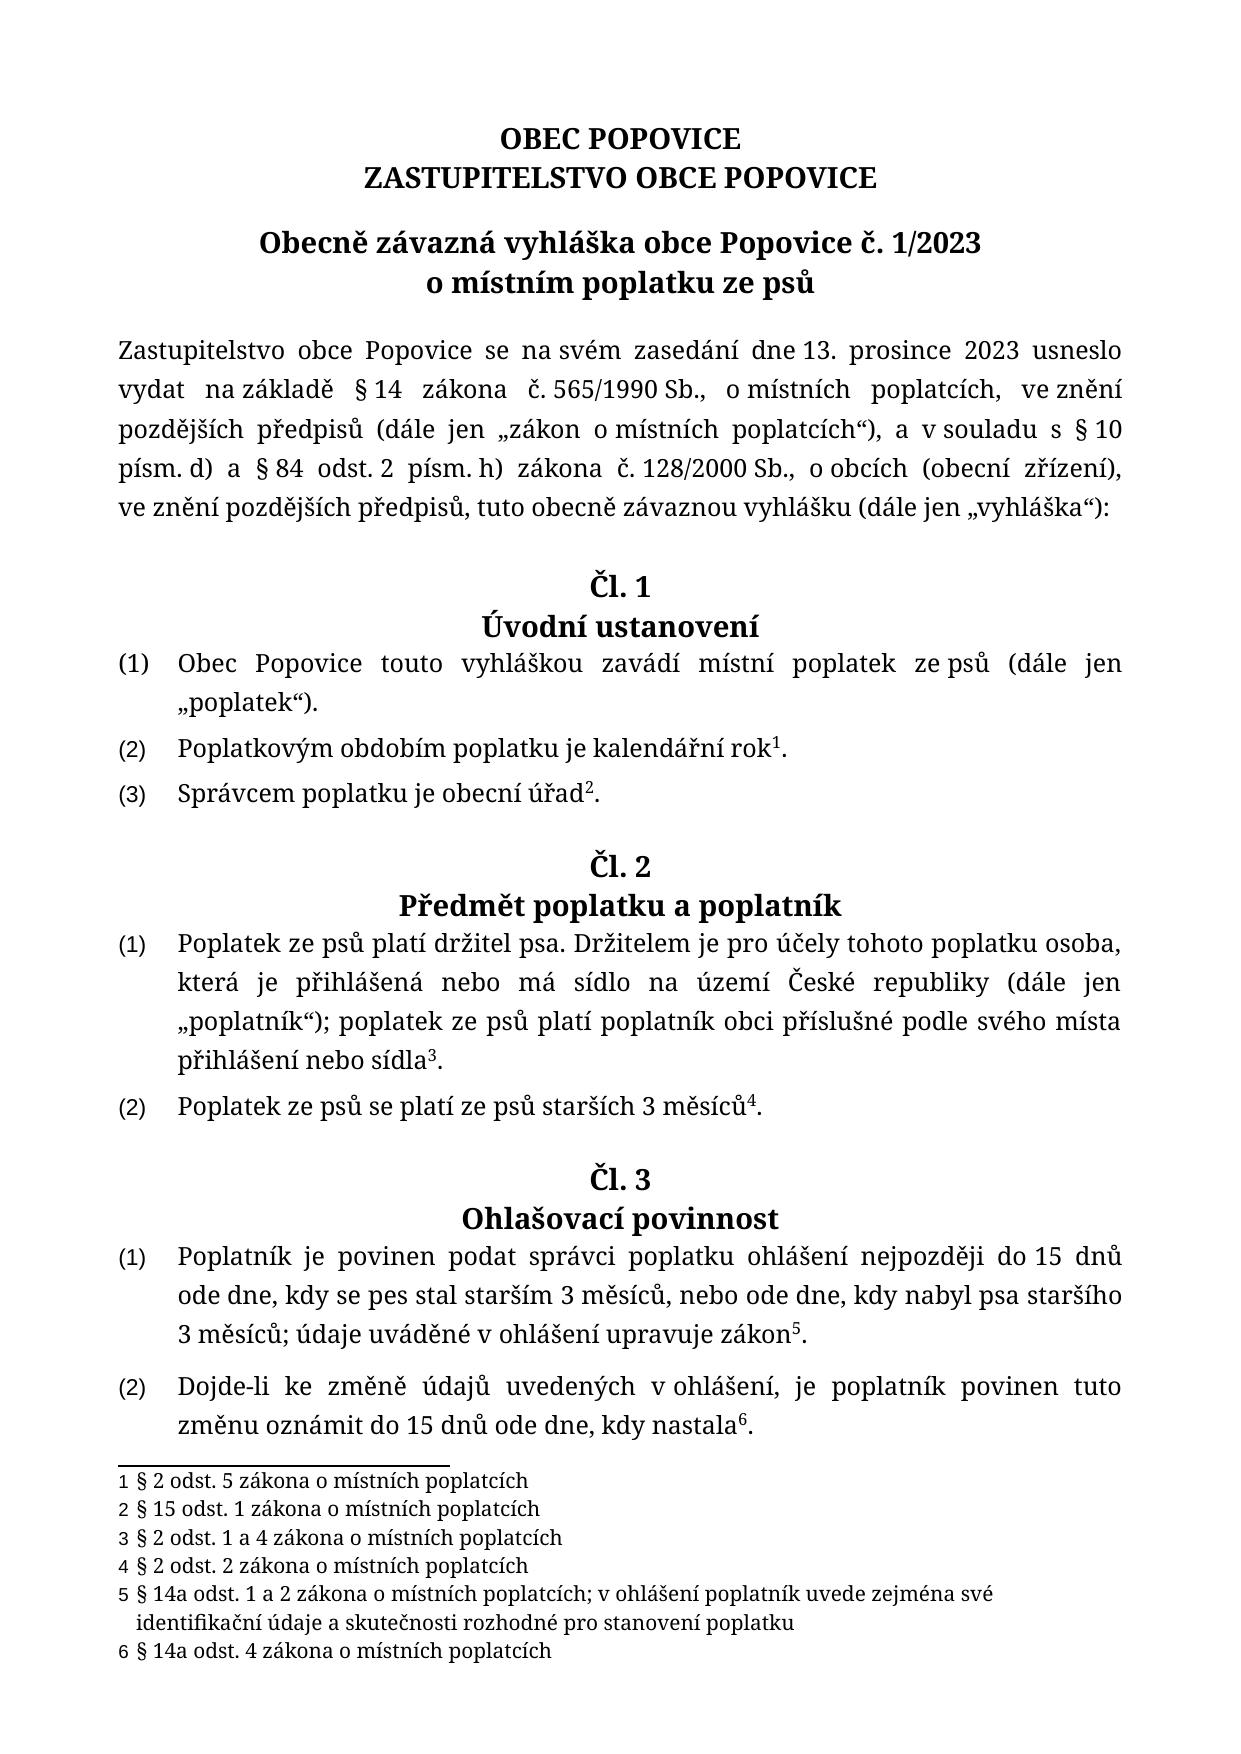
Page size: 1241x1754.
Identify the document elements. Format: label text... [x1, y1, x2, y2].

list Poplatkovým obdobím poplatku je kalendářní rok. [118, 730, 1122, 764]
text Obec Popovice Zastupitelstvo obce Popovice [118, 118, 1122, 197]
list § 15 odst. 1 zákona o místních poplatcích [118, 1494, 1122, 1523]
list § 2 odst. 5 zákona o místních poplatcích [118, 1466, 1122, 1494]
list Poplatek ze psů se platí ze psů starších 3 měsíců. [118, 1088, 1122, 1122]
list Poplatek ze psů platí držitel psa. Držitelem je pro účely tohoto poplatku osoba, která je přihlášená nebo má sídlo na území České republiky (dále jen „poplatník“); poplatek ze psů platí poplatník obci příslušné podle svého místa přihlášení nebo sídla. [118, 925, 1122, 1077]
text Zastupitelstvo obce Popovice se na svém zasedání dne 13. prosince 2023 usneslo vydat na základě § 14 zákona č. 565/1990 Sb., o místních poplatcích, ve znění pozdějších předpisů (dále jen „zákon o místních poplatcích“), a v souladu s § 10 písm. d) a § 84 odst. 2 písm. h) zákona č. 128/2000 Sb., o obcích (obecní zřízení), ve znění pozdějších předpisů, tuto obecně závaznou vyhlášku (dále jen „vyhláška“): [118, 333, 1122, 524]
subtitle Čl. 3 Ohlašovací povinnost [118, 1159, 1122, 1238]
list § 14a odst. 1 a 2 zákona o místních poplatcích; v ohlášení poplatník uvede zejména své identifikační údaje a skutečnosti rozhodné pro stanovení poplatku [118, 1579, 1122, 1636]
list Dojde-li ke změně údajů uvedených v ohlášení, je poplatník povinen tuto změnu oznámit do 15 dnů ode dne, kdy nastala. [118, 1368, 1122, 1441]
subtitle Čl. 2 Předmět poplatku a poplatník [118, 846, 1122, 925]
list Správcem poplatku je obecní úřad. [118, 776, 1122, 810]
list § 14a odst. 4 zákona o místních poplatcích [118, 1636, 1122, 1665]
list Obec Popovice touto vyhláškou zavádí místní poplatek ze psů (dále jen „poplatek“). [118, 646, 1122, 719]
list § 2 odst. 1 a 4 zákona o místních poplatcích [118, 1523, 1122, 1551]
list § 2 odst. 2 zákona o místních poplatcích [118, 1551, 1122, 1579]
subtitle Čl. 1 Úvodní ustanovení [118, 566, 1122, 646]
list Poplatník je povinen podat správci poplatku ohlášení nejpozději do 15 dnů ode dne, kdy se pes stal starším 3 měsíců, nebo ode dne, kdy nabyl psa staršího 3 měsíců; údaje uváděné v ohlášení upravuje zákon. [118, 1238, 1122, 1351]
subtitle Obecně závazná vyhláška obce Popovice č. 1/2023 o místním poplatku ze psů [118, 222, 1122, 302]
